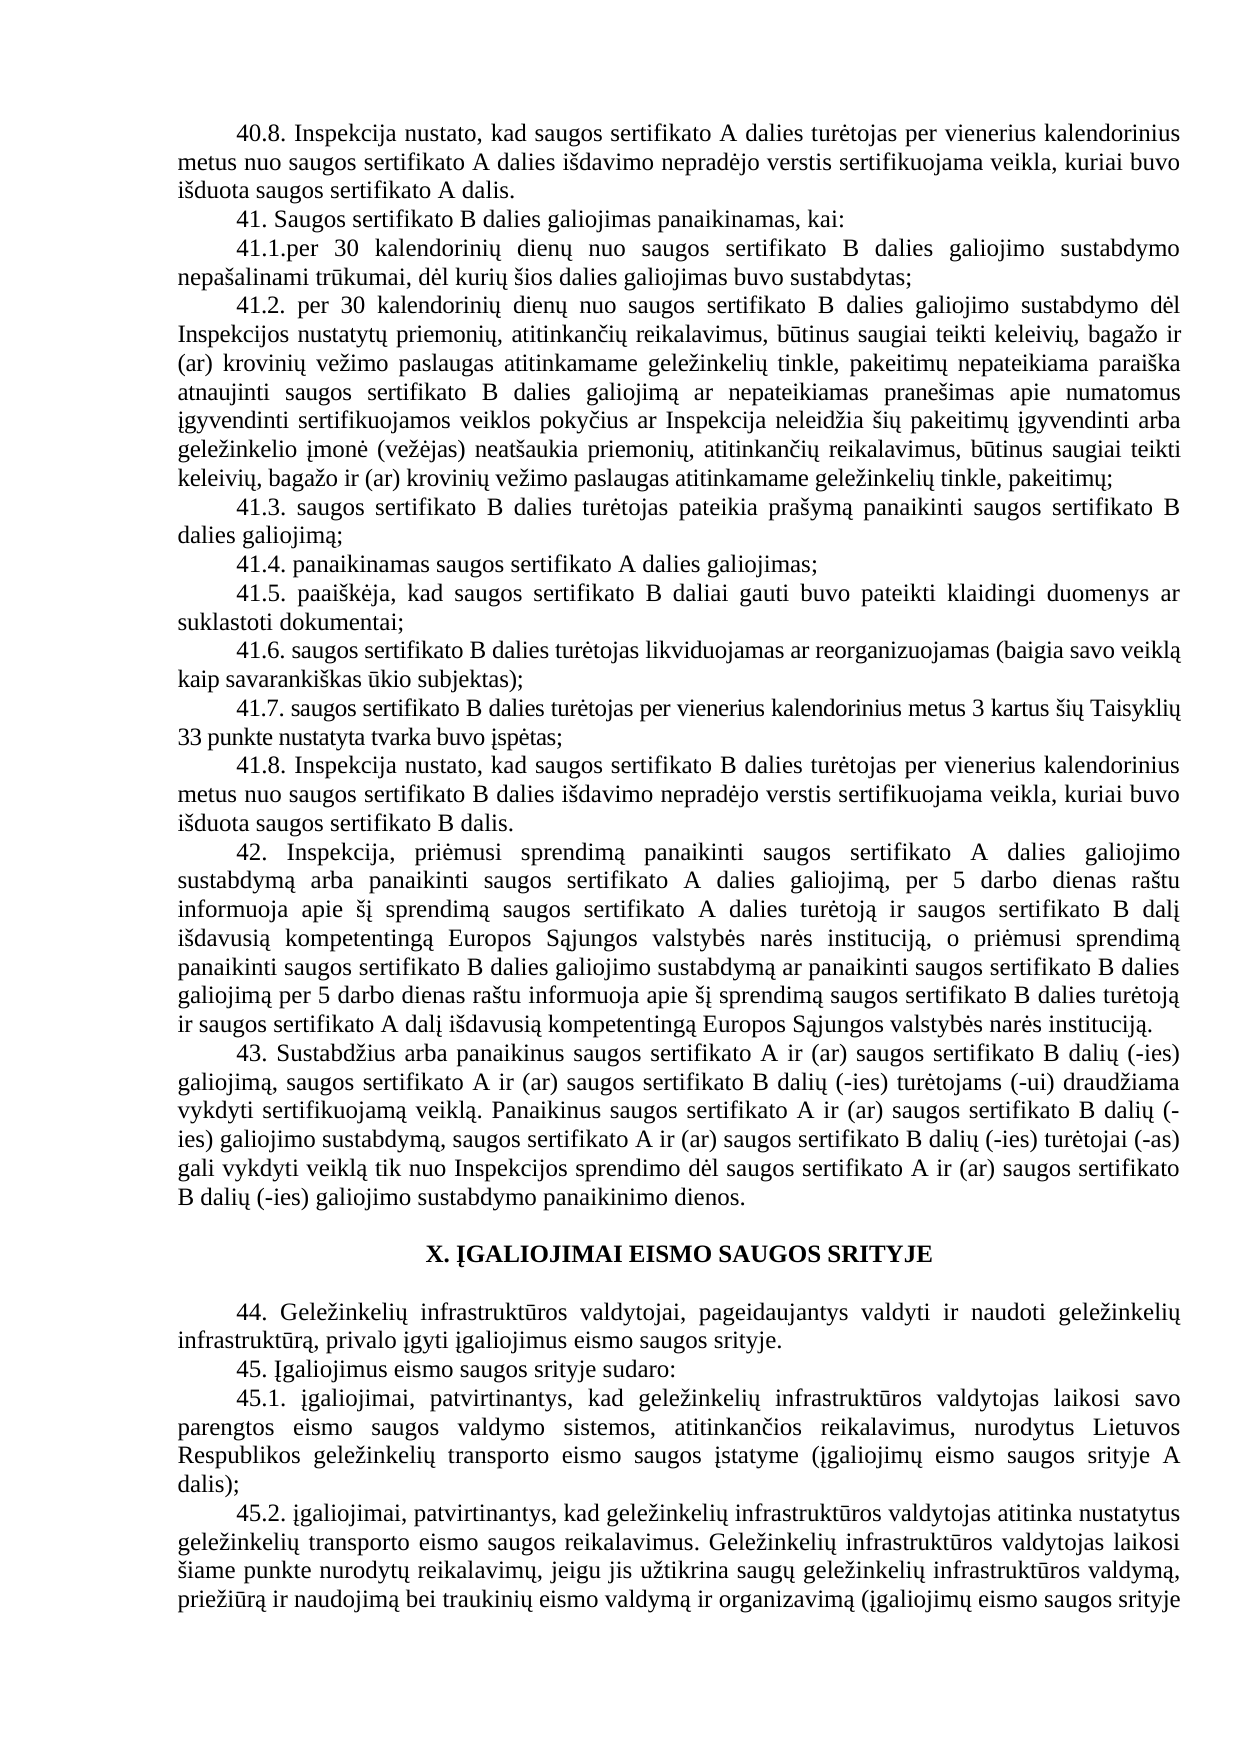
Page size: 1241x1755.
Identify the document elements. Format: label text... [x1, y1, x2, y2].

text 41.5. paaiškėja, kad saugos sertifikato B daliai gauti buvo pateikti klaidingi duomenys ar suklastoti dokumentai; [177, 578, 1181, 636]
text 41.6. saugos sertifikato B dalies turėtojas likviduojamas ar reorganizuojamas (baigia savo veiklą kaip savarankiškas ūkio subjektas); [177, 636, 1181, 693]
text 41.4. panaikinamas saugos sertifikato A dalies galiojimas; [177, 549, 1181, 578]
text 45.2. įgaliojimai, patvirtinantys, kad geležinkelių infrastruktūros valdytojas atitinka nustatytus geležinkelių transporto eismo saugos reikalavimus. Geležinkelių infrastruktūros valdytojas laikosi šiame punkte nurodytų reikalavimų, jeigu jis užtikrina saugų geležinkelių infrastruktūros valdymą, priežiūrą ir naudojimą bei traukinių eismo valdymą ir organizavimą (įgaliojimų eismo saugos srityje [177, 1498, 1181, 1613]
text X. ĮGALIOJIMai EISMO SAUGOS SRITYJE [177, 1239, 1181, 1268]
text 45.1. įgaliojimai, patvirtinantys, kad geležinkelių infrastruktūros valdytojas laikosi savo parengtos eismo saugos valdymo sistemos, atitinkančios reikalavimus, nurodytus Lietuvos Respublikos geležinkelių transporto eismo saugos įstatyme (įgaliojimų eismo saugos srityje A dalis); [177, 1383, 1181, 1498]
text 43. Sustabdžius arba panaikinus saugos sertifikato A ir (ar) saugos sertifikato B dalių (-ies) galiojimą, saugos sertifikato A ir (ar) saugos sertifikato B dalių (-ies) turėtojams (-ui) draudžiama vykdyti sertifikuojamą veiklą. Panaikinus saugos sertifikato A ir (ar) saugos sertifikato B dalių (-ies) galiojimo sustabdymą, saugos sertifikato A ir (ar) saugos sertifikato B dalių (-ies) turėtojai (-as) gali vykdyti veiklą tik nuo Inspekcijos sprendimo dėl saugos sertifikato A ir (ar) saugos sertifikato B dalių (-ies) galiojimo sustabdymo panaikinimo dienos. [177, 1038, 1181, 1211]
text 42. Inspekcija, priėmusi sprendimą panaikinti saugos sertifikato A dalies galiojimo sustabdymą arba panaikinti saugos sertifikato A dalies galiojimą, per 5 darbo dienas raštu informuoja apie šį sprendimą saugos sertifikato A dalies turėtoją ir saugos sertifikato B dalį išdavusią kompetentingą Europos Sąjungos valstybės narės instituciją, o priėmusi sprendimą panaikinti saugos sertifikato B dalies galiojimo sustabdymą ar panaikinti saugos sertifikato B dalies galiojimą per 5 darbo dienas raštu informuoja apie šį sprendimą saugos sertifikato B dalies turėtoją ir saugos sertifikato A dalį išdavusią kompetentingą Europos Sąjungos valstybės narės instituciją. [177, 837, 1181, 1038]
text 41.8. Inspekcija nustato, kad saugos sertifikato B dalies turėtojas per vienerius kalendorinius metus nuo saugos sertifikato B dalies išdavimo nepradėjo verstis sertifikuojama veikla, kuriai buvo išduota saugos sertifikato B dalis. [177, 751, 1181, 837]
text 44. Geležinkelių infrastruktūros valdytojai, pageidaujantys valdyti ir naudoti geležinkelių infrastruktūrą, privalo įgyti įgaliojimus eismo saugos srityje. [177, 1297, 1181, 1354]
text 41.1.per 30 kalendorinių dienų nuo saugos sertifikato B dalies galiojimo sustabdymo nepašalinami trūkumai, dėl kurių šios dalies galiojimas buvo sustabdytas; [177, 233, 1181, 291]
text 41.3. saugos sertifikato B dalies turėtojas pateikia prašymą panaikinti saugos sertifikato B dalies galiojimą; [177, 492, 1181, 549]
text 45. Įgaliojimus eismo saugos srityje sudaro: [177, 1354, 1181, 1383]
text 41.7. saugos sertifikato B dalies turėtojas per vienerius kalendorinius metus 3 kartus šių Taisyklių 33 punkte nustatyta tvarka buvo įspėtas; [177, 693, 1181, 751]
text 40.8. Inspekcija nustato, kad saugos sertifikato A dalies turėtojas per vienerius kalendorinius metus nuo saugos sertifikato A dalies išdavimo nepradėjo verstis sertifikuojama veikla, kuriai buvo išduota saugos sertifikato A dalis. [177, 118, 1181, 204]
text 41. Saugos sertifikato B dalies galiojimas panaikinamas, kai: [177, 204, 1181, 233]
text 41.2. per 30 kalendorinių dienų nuo saugos sertifikato B dalies galiojimo sustabdymo dėl Inspekcijos nustatytų priemonių, atitinkančių reikalavimus, būtinus saugiai teikti keleivių, bagažo ir (ar) krovinių vežimo paslaugas atitinkamame geležinkelių tinkle, pakeitimų nepateikiama paraiška atnaujinti saugos sertifikato B dalies galiojimą ar nepateikiamas pranešimas apie numatomus įgyvendinti sertifikuojamos veiklos pokyčius ar Inspekcija neleidžia šių pakeitimų įgyvendinti arba geležinkelio įmonė (vežėjas) neatšaukia priemonių, atitinkančių reikalavimus, būtinus saugiai teikti keleivių, bagažo ir (ar) krovinių vežimo paslaugas atitinkamame geležinkelių tinkle, pakeitimų; [177, 291, 1181, 492]
